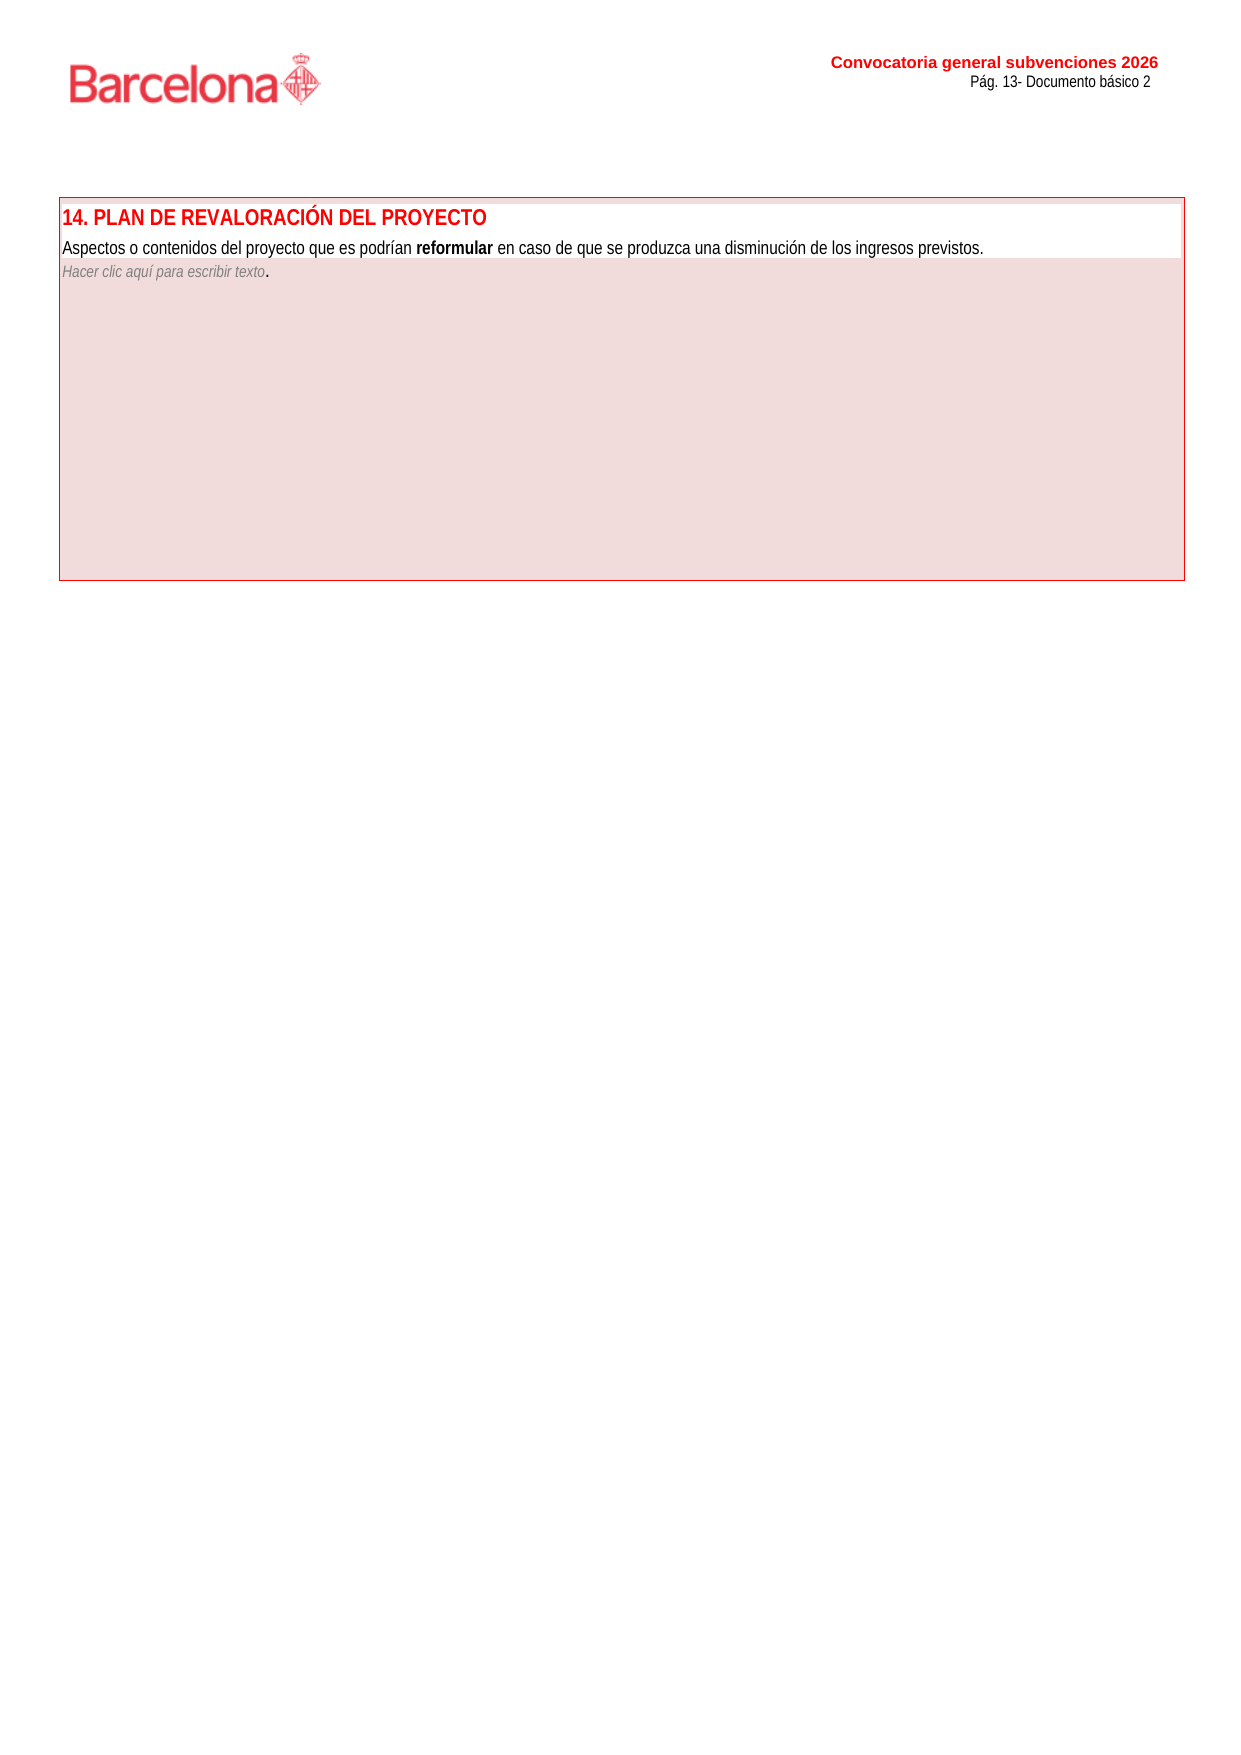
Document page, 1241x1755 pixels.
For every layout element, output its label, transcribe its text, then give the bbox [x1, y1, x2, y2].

picture [70, 53, 322, 105]
table_header 14. PLAN DE REVALORACIÓN DEL PROYECTO Aspectos o contenidos del proyecto que es podrían reformular en caso de que se produzca una disminución de los ingresos previstos. Hacer clic aquí para escribir texto. [60, 198, 1184, 580]
